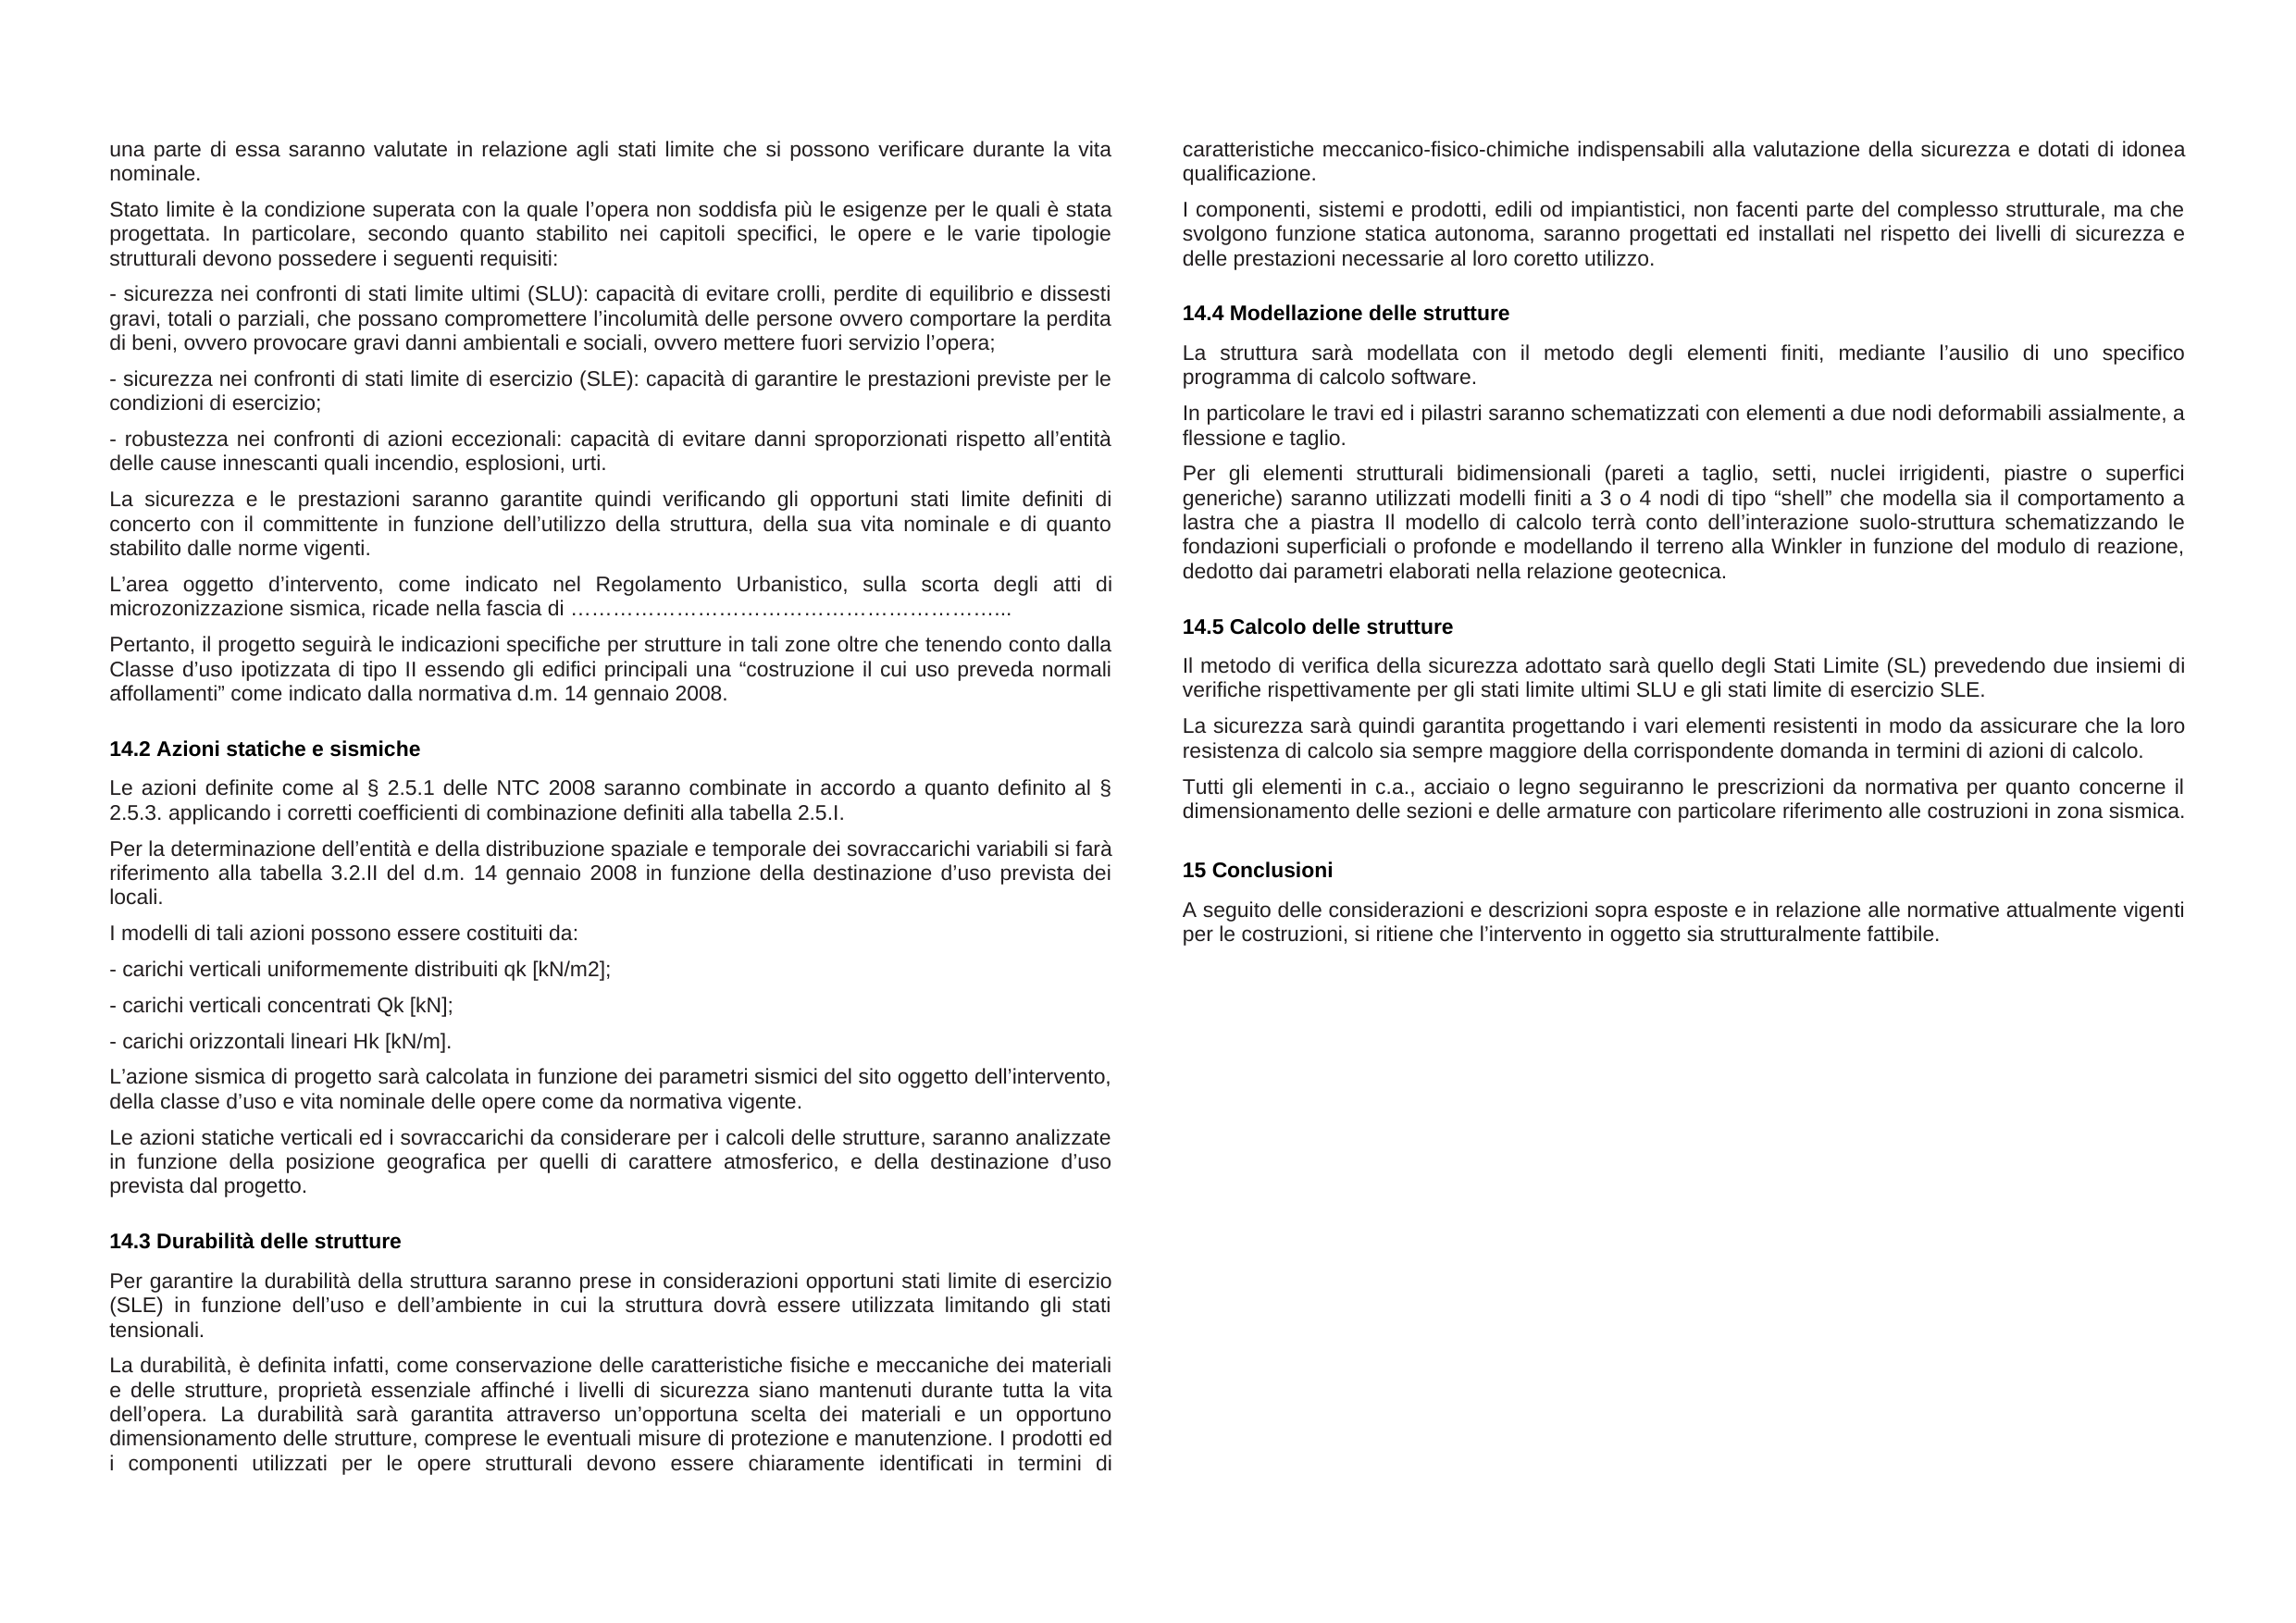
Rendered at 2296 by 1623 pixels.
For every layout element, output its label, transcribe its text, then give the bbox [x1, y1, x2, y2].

text La struttura sarà modellata con il metodo degli elementi finiti, mediante l’ausilio di uno specifico programma di calcolo software. [1183, 341, 2186, 390]
text La sicurezza sarà quindi garantita progettando i vari elementi resistenti in modo da assicurare che la loro resistenza di calcolo sia sempre maggiore della corrispondente domanda in termini di azioni di calcolo. [1183, 713, 2186, 762]
text Le azioni statiche verticali ed i sovraccarichi da considerare per i calcoli delle strutture, saranno analizzate in funzione della posizione geografica per quelli di carattere atmosferico, e della destinazione d’uso prevista dal progetto. [109, 1125, 1113, 1198]
text Stato limite è la condizione superata con la quale l’opera non soddisfa più le esigenze per le quali è stata progettata. In particolare, secondo quanto stabilito nei capitoli specifici, le opere e le varie tipologie strutturali devono possedere i seguenti requisiti: [109, 197, 1113, 270]
text In particolare le travi ed i pilastri saranno schematizzati con elementi a due nodi deformabili assialmente, a flessione e taglio. [1183, 401, 2186, 450]
text I modelli di tali azioni possono essere costituiti da: [109, 921, 1113, 945]
text I componenti, sistemi e prodotti, edili od impiantistici, non facenti parte del complesso strutturale, ma che svolgono funzione statica autonoma, saranno progettati ed installati nel rispetto dei livelli di sicurezza e delle prestazioni necessarie al loro coretto utilizzo. [1183, 197, 2186, 270]
subtitle 14.4 Modellazione delle strutture [1183, 301, 2186, 326]
subtitle 14.5 Calcolo delle strutture [1183, 613, 2186, 638]
subtitle 14.3 Durabilità delle strutture [109, 1229, 1113, 1253]
text La durabilità, è definita infatti, come conservazione delle caratteristiche fisiche e meccaniche dei materiali e delle strutture, proprietà essenziale affinché i livelli di sicurezza siano mantenuti durante tutta la vita dell’opera. La durabilità sarà garantita attraverso un’opportuna scelta dei materiali e un opportuno dimensionamento delle strutture, comprese le eventuali misure di protezione e manutenzione. I prodotti ed i componenti utilizzati per le opere strutturali devono essere chiaramente identificati in termini di [109, 1353, 1113, 1475]
text caratteristiche meccanico-fisico-chimiche indispensabili alla valutazione della sicurezza e dotati di idonea qualificazione. [1183, 137, 2186, 185]
text una parte di essa saranno valutate in relazione agli stati limite che si possono verificare durante la vita nominale. [109, 137, 1113, 185]
text Pertanto, il progetto seguirà le indicazioni specifiche per strutture in tali zone oltre che tenendo conto dalla Classe d’uso ipotizzata di tipo II essendo gli edifici principali una “costruzione il cui uso preveda normali affollamenti” come indicato dalla normativa d.m. 14 gennaio 2008. [109, 632, 1113, 705]
text La sicurezza e le prestazioni saranno garantite quindi verificando gli opportuni stati limite definiti di concerto con il committente in funzione dell’utilizzo della struttura, della sua vita nominale e di quanto stabilito dalle norme vigenti. [109, 487, 1113, 560]
text - carichi verticali uniformemente distribuiti qk [kN/m2]; [109, 957, 1113, 981]
text L’area oggetto d’intervento, come indicato nel Regolamento Urbanistico, sulla scorta degli atti di microzonizzazione sismica, ricade nella fascia di ……………………………………………………... [109, 572, 1113, 621]
text - sicurezza nei confronti di stati limite ultimi (SLU): capacità di evitare crolli, perdite di equilibrio e dissesti gravi, totali o parziali, che possano compromettere l’incolumità delle persone ovvero comportare la perdita di beni, ovvero provocare gravi danni ambientali e sociali, ovvero mettere fuori servizio l’opera; [109, 281, 1113, 354]
subtitle 15 Conclusioni [1183, 858, 2186, 882]
text Tutti gli elementi in c.a., acciaio o legno seguiranno le prescrizioni da normativa per quanto concerne il dimensionamento delle sezioni e delle armature con particolare riferimento alle costruzioni in zona sismica. [1183, 774, 2186, 823]
text Il metodo di verifica della sicurezza adottato sarà quello degli Stati Limite (SL) prevedendo due insiemi di verifiche rispettivamente per gli stati limite ultimi SLU e gli stati limite di esercizio SLE. [1183, 653, 2186, 702]
text - robustezza nei confronti di azioni eccezionali: capacità di evitare danni sproporzionati rispetto all’entità delle cause innescanti quali incendio, esplosioni, urti. [109, 427, 1113, 476]
text - sicurezza nei confronti di stati limite di esercizio (SLE): capacità di garantire le prestazioni previste per le condizioni di esercizio; [109, 366, 1113, 415]
text Per garantire la durabilità della struttura saranno prese in considerazioni opportuni stati limite di esercizio (SLE) in funzione dell’uso e dell’ambiente in cui la struttura dovrà essere utilizzata limitando gli stati tensionali. [109, 1269, 1113, 1342]
text L’azione sismica di progetto sarà calcolata in funzione dei parametri sismici del sito oggetto dell’intervento, della classe d’uso e vita nominale delle opere come da normativa vigente. [109, 1064, 1113, 1113]
text A seguito delle considerazioni e descrizioni sopra esposte e in relazione alle normative attualmente vigenti per le costruzioni, si ritiene che l’intervento in oggetto sia strutturalmente fattibile. [1183, 897, 2186, 946]
text - carichi orizzontali lineari Hk [kN/m]. [109, 1029, 1113, 1053]
text Per la determinazione dell’entità e della distribuzione spaziale e temporale dei sovraccarichi variabili si farà riferimento alla tabella 3.2.II del d.m. 14 gennaio 2008 in funzione della destinazione d’uso prevista dei locali. [109, 836, 1113, 909]
subtitle 14.2 Azioni statiche e sismiche [109, 737, 1113, 761]
text - carichi verticali concentrati Qk [kN]; [109, 993, 1113, 1017]
text Le azioni definite come al § 2.5.1 delle NTC 2008 saranno combinate in accordo a quanto definito al § 2.5.3. applicando i corretti coefficienti di combinazione definiti alla tabella 2.5.I. [109, 775, 1113, 824]
text Per gli elementi strutturali bidimensionali (pareti a taglio, setti, nuclei irrigidenti, piastre o superfici generiche) saranno utilizzati modelli finiti a 3 o 4 nodi di tipo “shell” che modella sia il comportamento a lastra che a piastra Il modello di calcolo terrà conto dell’interazione suolo-struttura schematizzando le fondazioni superficiali o profonde e modellando il terreno alla Winkler in funzione del modulo di reazione, dedotto dai parametri elaborati nella relazione geotecnica. [1183, 461, 2186, 583]
